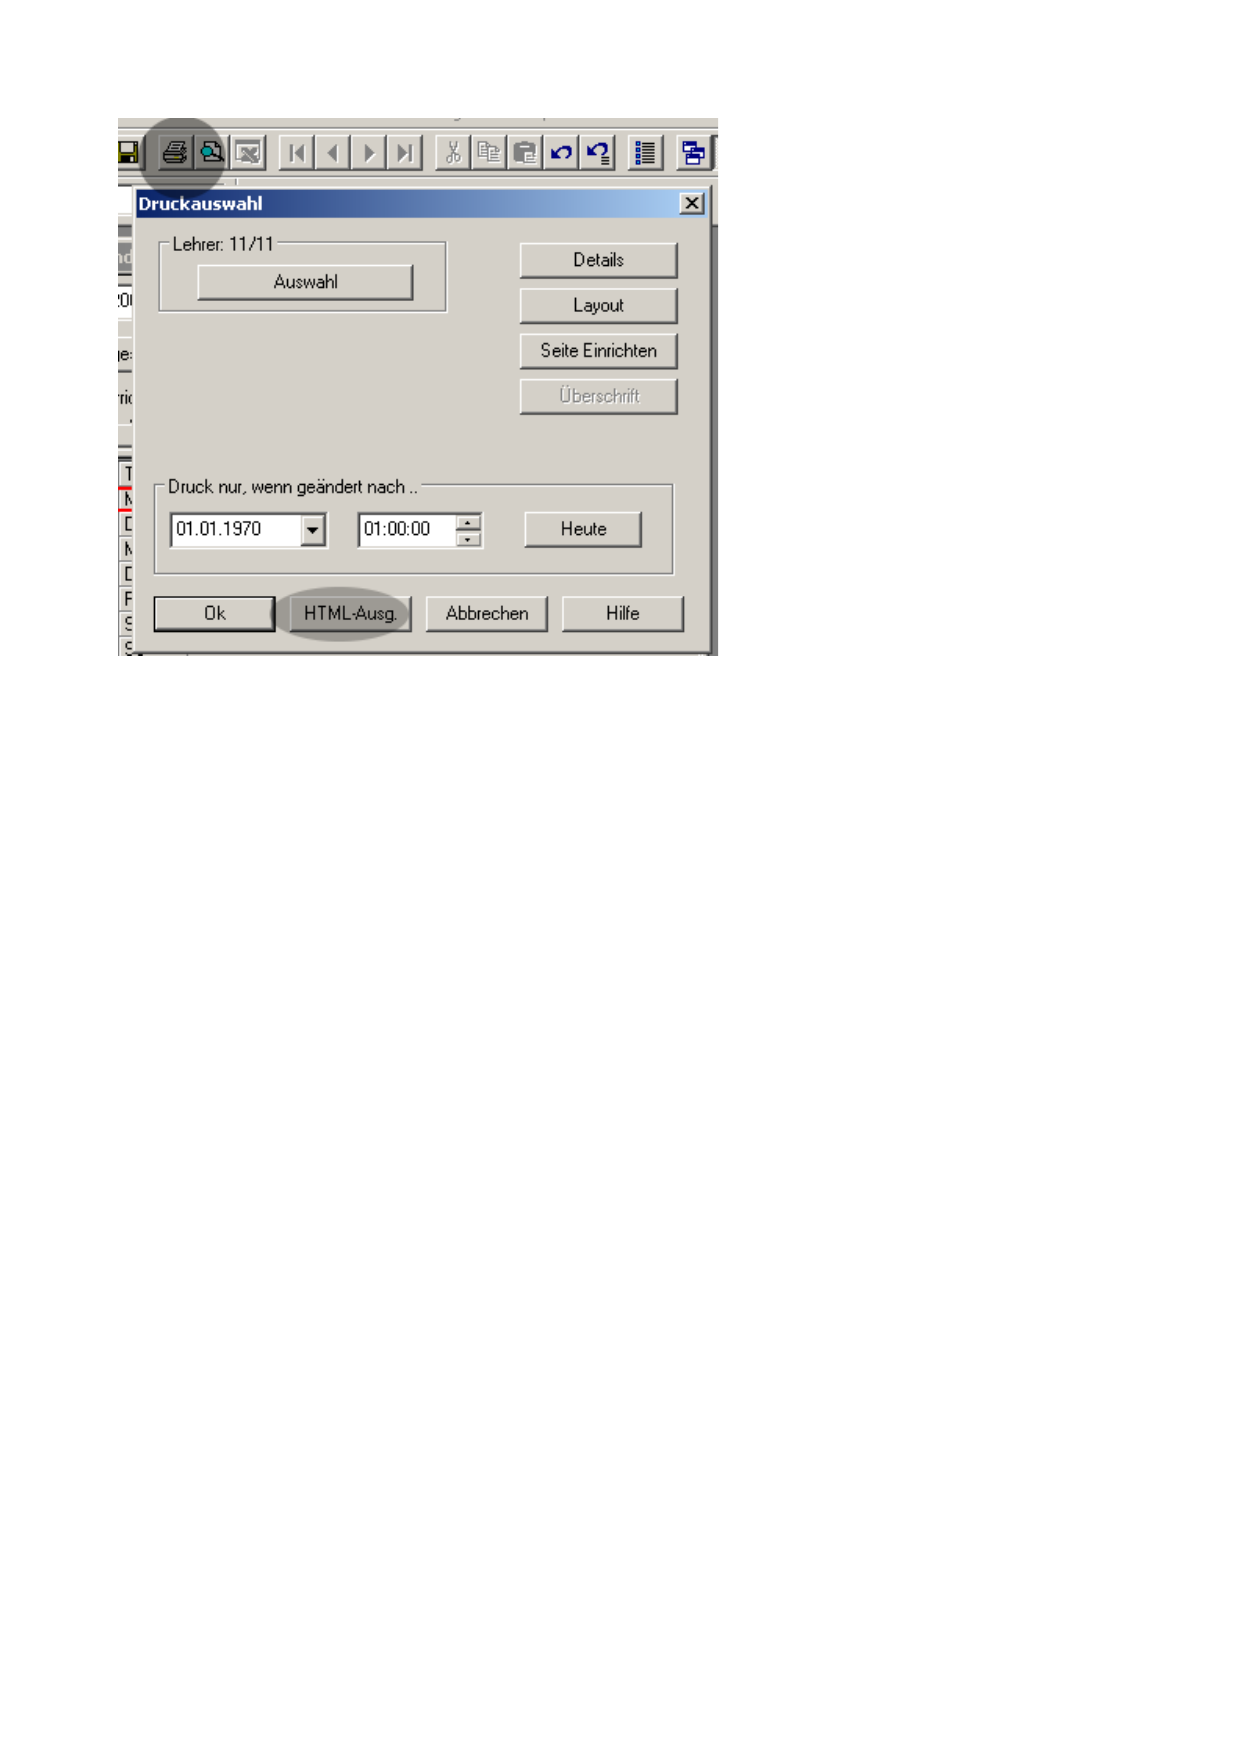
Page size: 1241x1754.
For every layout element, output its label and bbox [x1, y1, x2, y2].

picture [118, 118, 719, 656]
